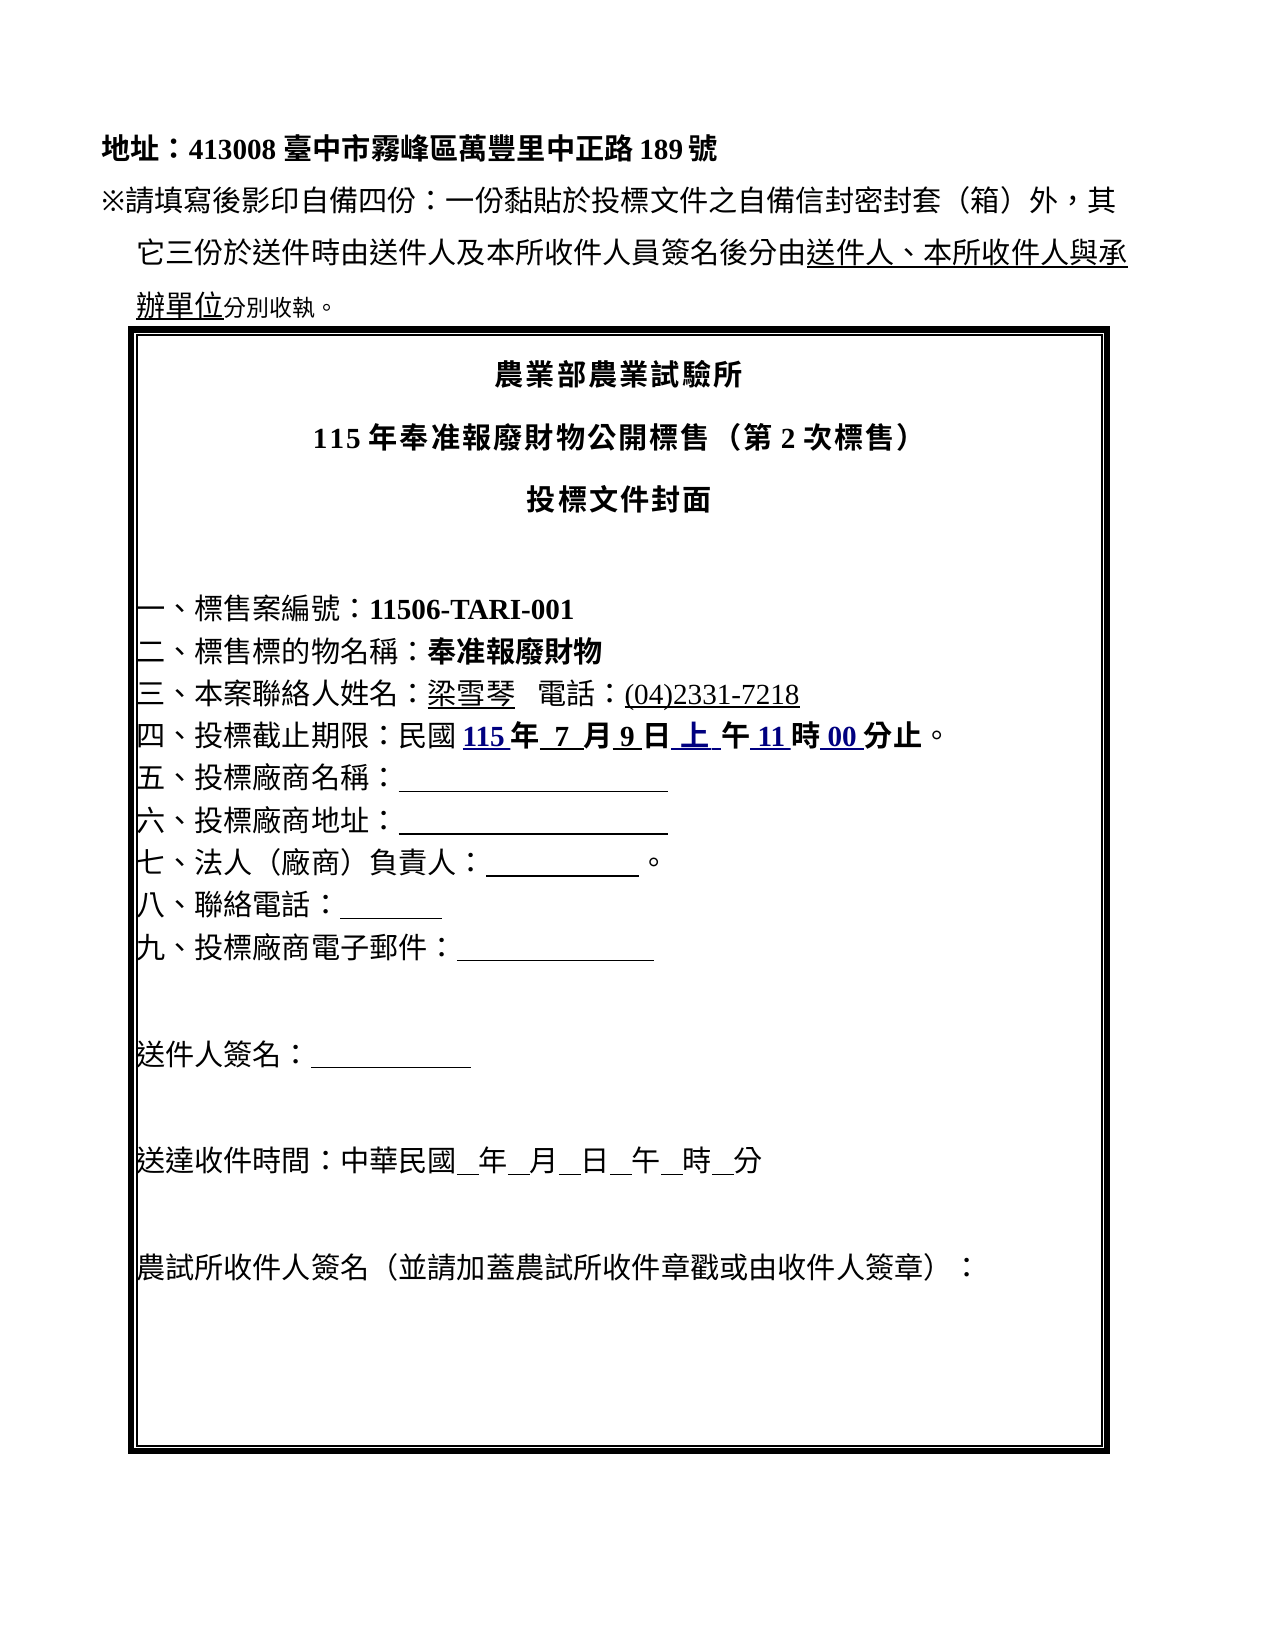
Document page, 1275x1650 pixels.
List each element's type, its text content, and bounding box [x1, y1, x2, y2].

table_header 農業部農業試驗所 115年奉准報廢財物公開標售（第2次標售） 投標文件封面 一、標售案編號：11506-TARI-001 二、標售標的物名稱：奉准報廢財物 三、本案聯絡人姓名：梁雪琴 電話：(04)2331-7218 四、投標截止期限：民國115年 7 月 9 日 上 午 11時 00 分止。 五、投標廠商名稱： 六、投標廠商地址： 七、法人（廠商）負責人： 。 八、聯絡電話： 九、投標廠商電子郵件： 送件人簽名： 送達收件時間：中華民國 年 月 日 午 時 分 農試所收件人簽名（並請加蓋農試所收件章戳或由收件人簽章）： [138, 336, 1101, 1445]
text 地址：413008 臺中市霧峰區萬豐里中正路189號 [101, 118, 1139, 170]
text ※請填寫後影印自備四份：一份黏貼於投標文件之自備信封密封套（箱）外，其它三份於送件時由送件人及本所收件人員簽名後分由送件人、本所收件人與承辦單位分別收執。 [101, 170, 1139, 326]
